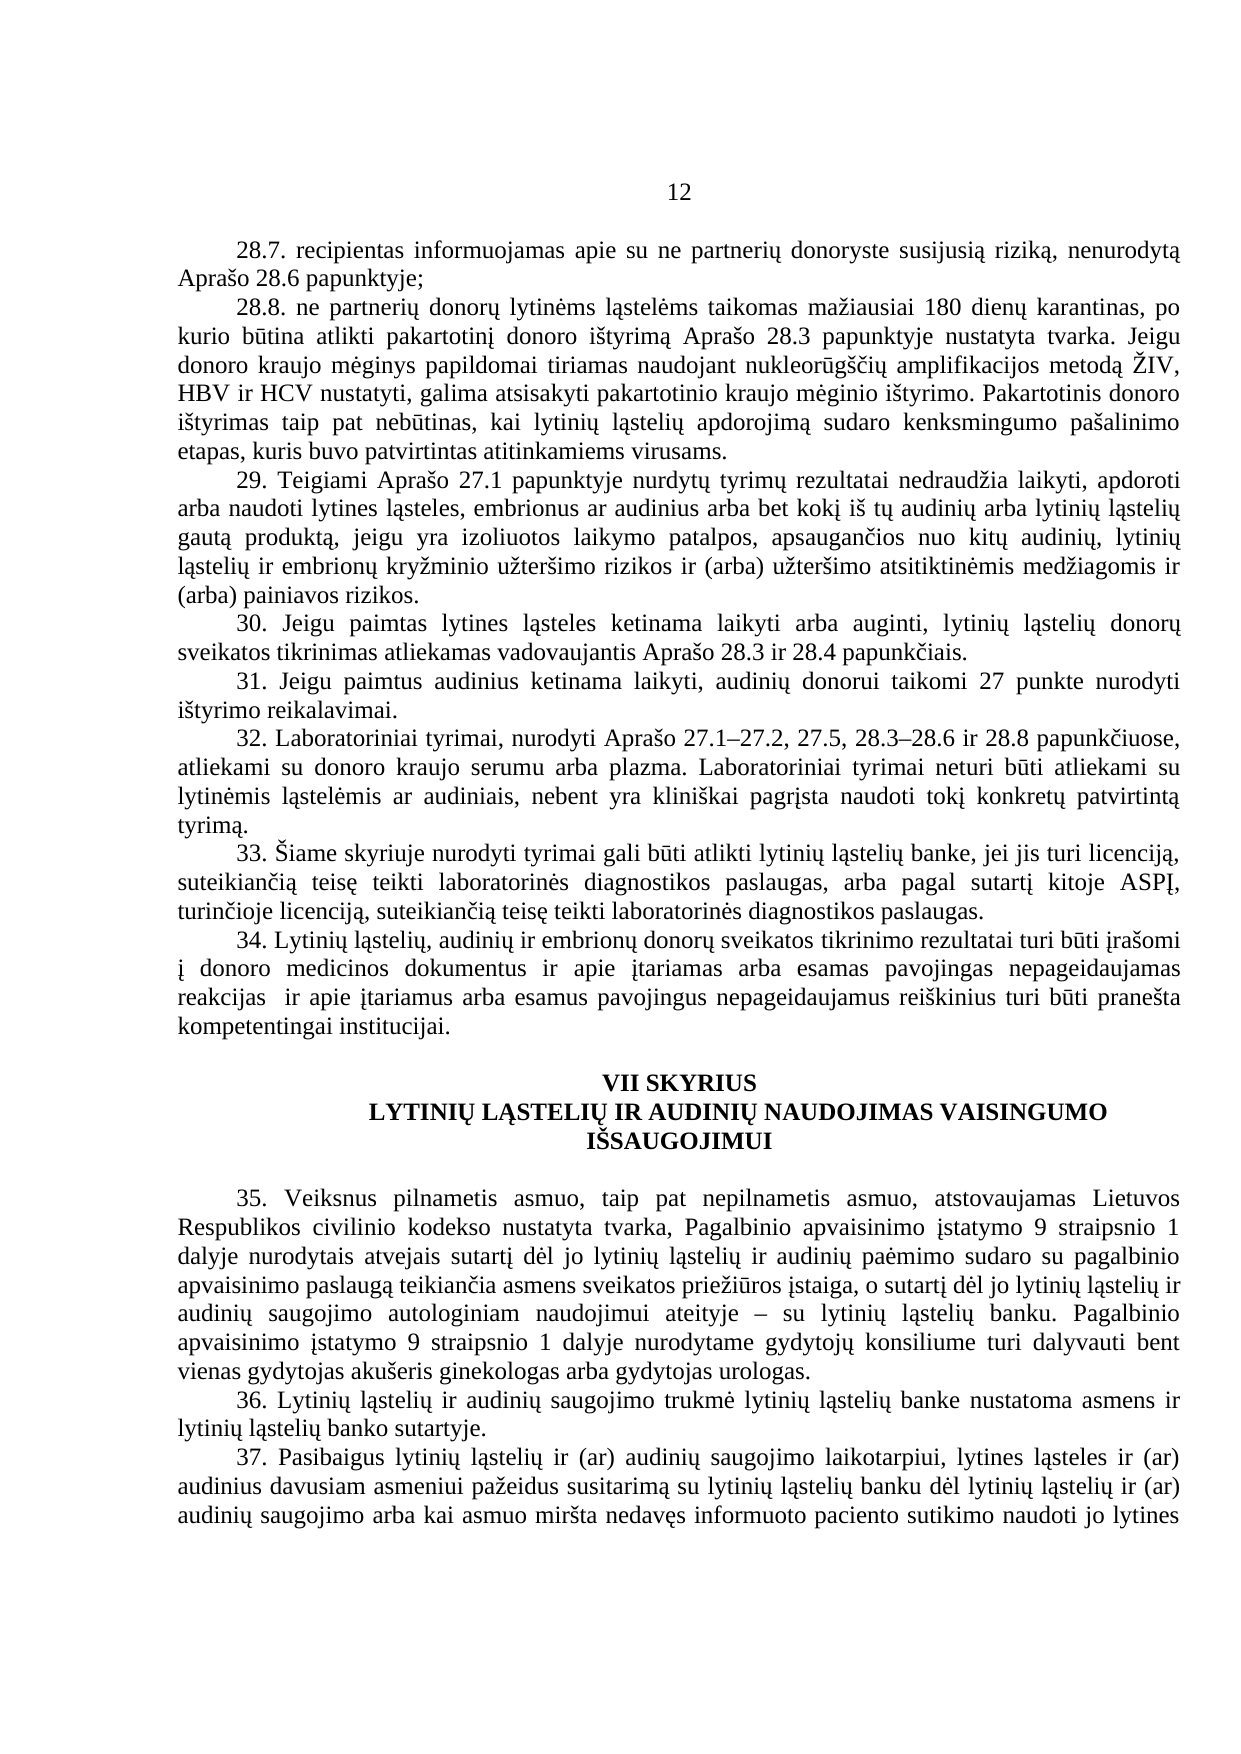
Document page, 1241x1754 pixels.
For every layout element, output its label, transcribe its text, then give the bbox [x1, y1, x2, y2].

text 29. Teigiami Aprašo 27.1 papunktyje nurdytų tyrimų rezultatai nedraudžia laikyti, apdoroti arba naudoti lytines ląsteles, embrionus ar audinius arba bet kokį iš tų audinių arba lytinių ląstelių gautą produktą, jeigu yra izoliuotos laikymo patalpos, apsaugančios nuo kitų audinių, lytinių ląstelių ir embrionų kryžminio užteršimo rizikos ir (arba) užteršimo atsitiktinėmis medžiagomis ir (arba) painiavos rizikos. [177, 465, 1181, 608]
text 34. Lytinių ląstelių, audinių ir embrionų donorų sveikatos tikrinimo rezultatai turi būti įrašomi į donoro medicinos dokumentus ir apie įtariamas arba esamas pavojingas nepageidaujamas reakcijas ir apie įtariamus arba esamus pavojingus nepageidaujamus reiškinius turi būti pranešta kompetentingai institucijai. [177, 925, 1181, 1040]
text LYTINIŲ LĄSTELIŲ IR AUDINIŲ NAUDOJIMAS VAISINGUMO IŠSAUGOJIMUI [177, 1097, 1181, 1155]
text 31. Jeigu paimtus audinius ketinama laikyti, audinių donorui taikomi 27 punkte nurodyti ištyrimo reikalavimai. [177, 666, 1181, 723]
text 32. Laboratoriniai tyrimai, nurodyti Aprašo 27.1–27.2, 27.5, 28.3–28.6 ir 28.8 papunkčiuose, atliekami su donoro kraujo serumu arba plazma. Laboratoriniai tyrimai neturi būti atliekami su lytinėmis ląstelėmis ar audiniais, nebent yra kliniškai pagrįsta naudoti tokį konkretų patvirtintą tyrimą. [177, 723, 1181, 838]
text 30. Jeigu paimtas lytines ląsteles ketinama laikyti arba auginti, lytinių ląstelių donorų sveikatos tikrinimas atliekamas vadovaujantis Aprašo 28.3 ir 28.4 papunkčiais. [177, 608, 1181, 666]
text 35. Veiksnus pilnametis asmuo, taip pat nepilnametis asmuo, atstovaujamas Lietuvos Respublikos civilinio kodekso nustatyta tvarka, Pagalbinio apvaisinimo įstatymo 9 straipsnio 1 dalyje nurodytais atvejais sutartį dėl jo lytinių ląstelių ir audinių paėmimo sudaro su pagalbinio apvaisinimo paslaugą teikiančia asmens sveikatos priežiūros įstaiga, o sutartį dėl jo lytinių ląstelių ir audinių saugojimo autologiniam naudojimui ateityje – su lytinių ląstelių banku. Pagalbinio apvaisinimo įstatymo 9 straipsnio 1 dalyje nurodytame gydytojų konsiliume turi dalyvauti bent vienas gydytojas akušeris ginekologas arba gydytojas urologas. [177, 1183, 1181, 1385]
text 33. Šiame skyriuje nurodyti tyrimai gali būti atlikti lytinių ląstelių banke, jei jis turi licenciją, suteikiančią teisę teikti laboratorinės diagnostikos paslaugas, arba pagal sutartį kitoje ASPĮ, turinčioje licenciją, suteikiančią teisę teikti laboratorinės diagnostikos paslaugas. [177, 838, 1181, 925]
text 37. Pasibaigus lytinių ląstelių ir (ar) audinių saugojimo laikotarpiui, lytines ląsteles ir (ar) audinius davusiam asmeniui pažeidus susitarimą su lytinių ląstelių banku dėl lytinių ląstelių ir (ar) audinių saugojimo arba kai asmuo miršta nedavęs informuoto paciento sutikimo naudoti jo lytines [177, 1442, 1181, 1528]
text 28.7. recipientas informuojamas apie su ne partnerių donoryste susijusią riziką, nenurodytą Aprašo 28.6 papunktyje; [177, 235, 1181, 292]
text 36. Lytinių ląstelių ir audinių saugojimo trukmė lytinių ląstelių banke nustatoma asmens ir lytinių ląstelių banko sutartyje. [177, 1385, 1181, 1442]
text 28.8. ne partnerių donorų lytinėms ląstelėms taikomas mažiausiai 180 dienų karantinas, po kurio būtina atlikti pakartotinį donoro ištyrimą Aprašo 28.3 papunktyje nustatyta tvarka. Jeigu donoro kraujo mėginys papildomai tiriamas naudojant nukleorūgščių amplifikacijos metodą ŽIV, HBV ir HCV nustatyti, galima atsisakyti pakartotinio kraujo mėginio ištyrimo. Pakartotinis donoro ištyrimas taip pat nebūtinas, kai lytinių ląstelių apdorojimą sudaro kenksmingumo pašalinimo etapas, kuris buvo patvirtintas atitinkamiems virusams. [177, 292, 1181, 465]
text VII SKYRIUS [177, 1068, 1181, 1097]
